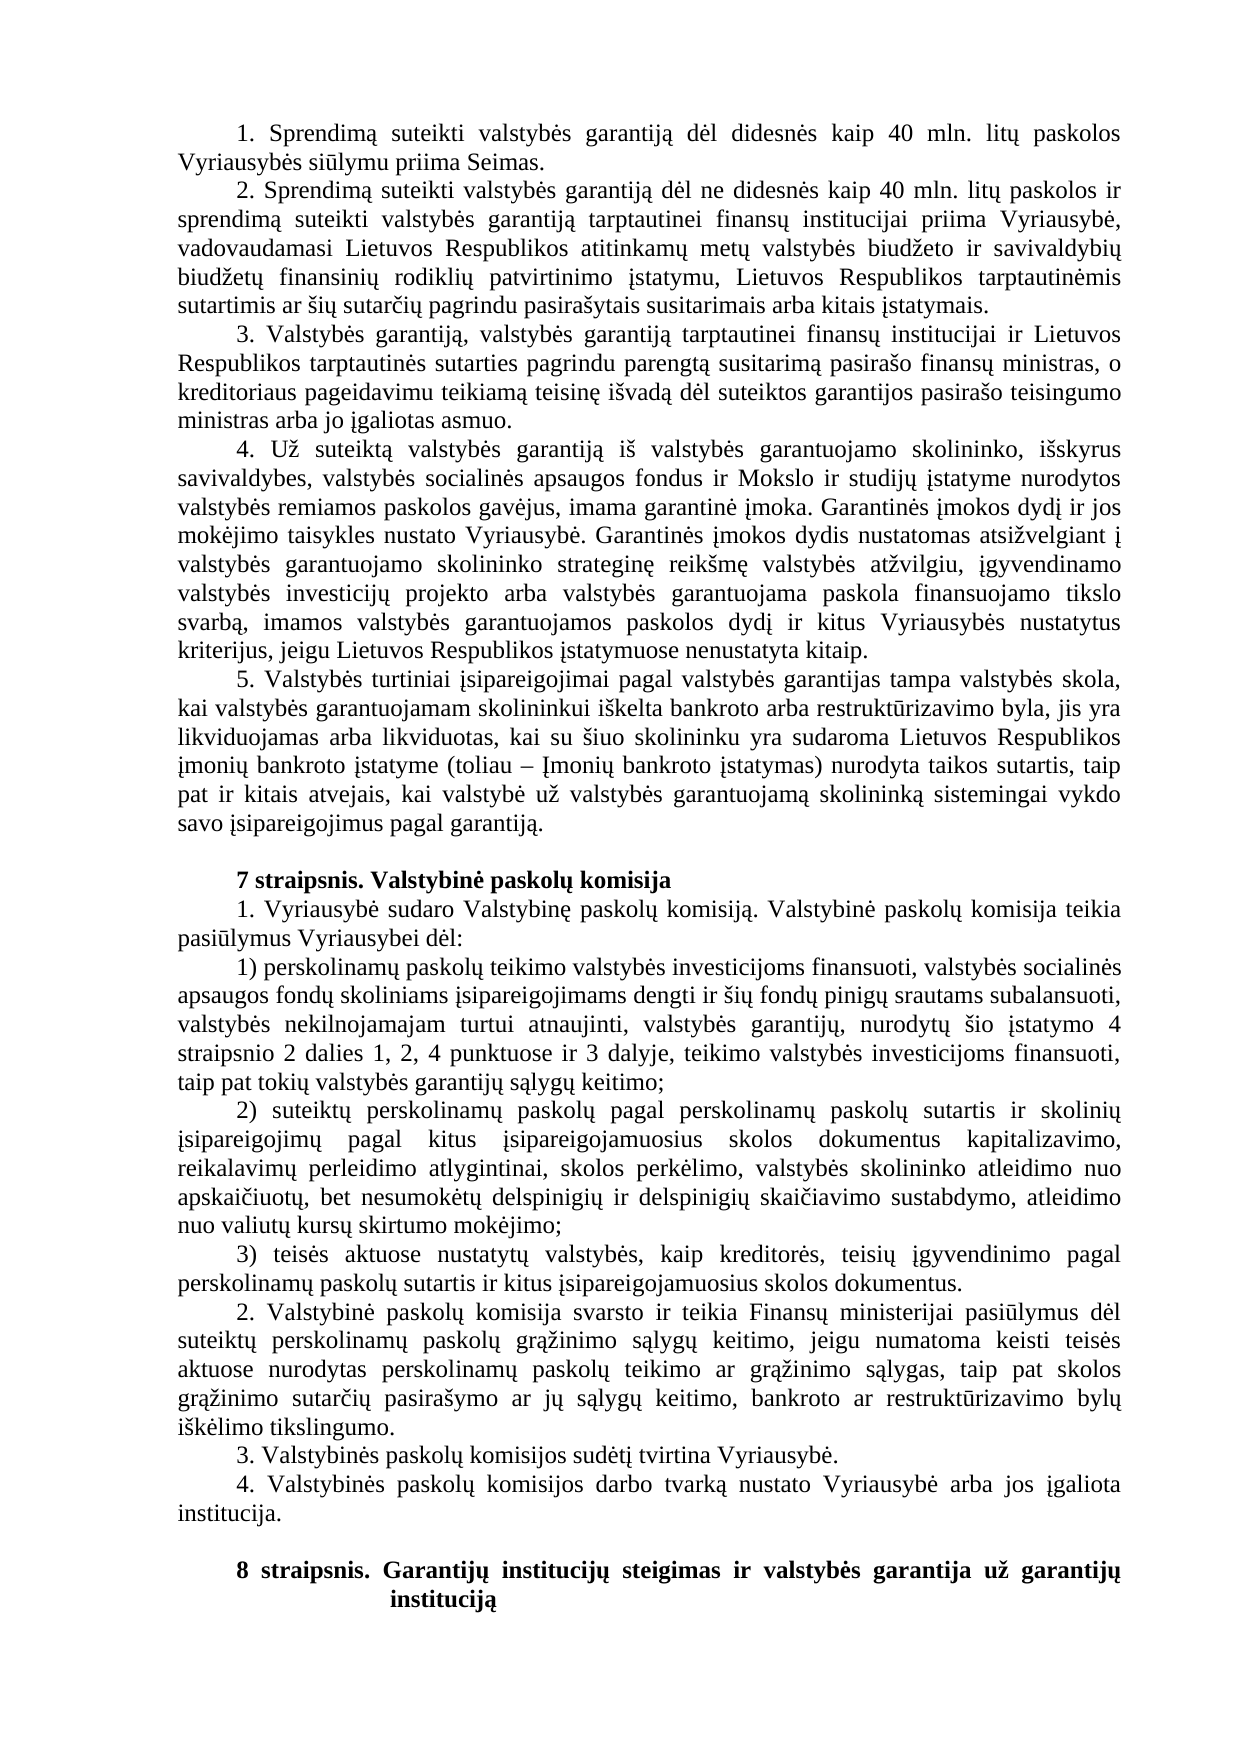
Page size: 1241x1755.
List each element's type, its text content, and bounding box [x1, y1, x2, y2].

text 1. Sprendimą suteikti valstybės garantiją dėl didesnės kaip 40 mln. litų paskolos Vyriausybės siūlymu priima Seimas. [177, 118, 1122, 176]
text 8 straipsnis. Garantijų institucijų steigimas ir valstybės garantija už garantijų instituciją [236, 1556, 1122, 1613]
text 2. Valstybinė paskolų komisija svarsto ir teikia Finansų ministerijai pasiūlymus dėl suteiktų perskolinamų paskolų grąžinimo sąlygų keitimo, jeigu numatoma keisti teisės aktuose nurodytas perskolinamų paskolų teikimo ar grąžinimo sąlygas, taip pat skolos grąžinimo sutarčių pasirašymo ar jų sąlygų keitimo, bankroto ar restruktūrizavimo bylų iškėlimo tikslingumo. [177, 1297, 1122, 1441]
text 2. Sprendimą suteikti valstybės garantiją dėl ne didesnės kaip 40 mln. litų paskolos ir sprendimą suteikti valstybės garantiją tarptautinei finansų institucijai priima Vyriausybė, vadovaudamasi Lietuvos Respublikos atitinkamų metų valstybės biudžeto ir savivaldybių biudžetų finansinių rodiklių patvirtinimo įstatymu, Lietuvos Respublikos tarptautinėmis sutartimis ar šių sutarčių pagrindu pasirašytais susitarimais arba kitais įstatymais. [177, 176, 1122, 319]
text 2) suteiktų perskolinamų paskolų pagal perskolinamų paskolų sutartis ir skolinių įsipareigojimų pagal kitus įsipareigojamuosius skolos dokumentus kapitalizavimo, reikalavimų perleidimo atlygintinai, skolos perkėlimo, valstybės skolininko atleidimo nuo apskaičiuotų, bet nesumokėtų delspinigių ir delspinigių skaičiavimo sustabdymo, atleidimo nuo valiutų kursų skirtumo mokėjimo; [177, 1096, 1122, 1239]
text 7 straipsnis. Valstybinė paskolų komisija [177, 866, 1122, 894]
text 1) perskolinamų paskolų teikimo valstybės investicijoms finansuoti, valstybės socialinės apsaugos fondų skoliniams įsipareigojimams dengti ir šių fondų pinigų srautams subalansuoti, valstybės nekilnojamajam turtui atnaujinti, valstybės garantijų, nurodytų šio įstatymo 4 straipsnio 2 dalies 1, 2, 4 punktuose ir 3 dalyje, teikimo valstybės investicijoms finansuoti, taip pat tokių valstybės garantijų sąlygų keitimo; [177, 952, 1122, 1096]
text 4. Už suteiktą valstybės garantiją iš valstybės garantuojamo skolininko, išskyrus savivaldybes, valstybės socialinės apsaugos fondus ir Mokslo ir studijų įstatyme nurodytos valstybės remiamos paskolos gavėjus, imama garantinė įmoka. Garantinės įmokos dydį ir jos mokėjimo taisykles nustato Vyriausybė. Garantinės įmokos dydis nustatomas atsižvelgiant į valstybės garantuojamo skolininko strateginę reikšmę valstybės atžvilgiu, įgyvendinamo valstybės investicijų projekto arba valstybės garantuojama paskola finansuojamo tikslo svarbą, imamos valstybės garantuojamos paskolos dydį ir kitus Vyriausybės nustatytus kriterijus, jeigu Lietuvos Respublikos įstatymuose nenustatyta kitaip. [177, 434, 1122, 664]
text 3. Valstybinės paskolų komisijos sudėtį tvirtina Vyriausybė. [177, 1441, 1122, 1469]
text 4. Valstybinės paskolų komisijos darbo tvarką nustato Vyriausybė arba jos įgaliota institucija. [177, 1469, 1122, 1527]
text 1. Vyriausybė sudaro Valstybinę paskolų komisiją. Valstybinė paskolų komisija teikia pasiūlymus Vyriausybei dėl: [177, 894, 1122, 952]
text 3) teisės aktuose nustatytų valstybės, kaip kreditorės, teisių įgyvendinimo pagal perskolinamų paskolų sutartis ir kitus įsipareigojamuosius skolos dokumentus. [177, 1239, 1122, 1297]
text 3. Valstybės garantiją, valstybės garantiją tarptautinei finansų institucijai ir Lietuvos Respublikos tarptautinės sutarties pagrindu parengtą susitarimą pasirašo finansų ministras, o kreditoriaus pageidavimu teikiamą teisinę išvadą dėl suteiktos garantijos pasirašo teisingumo ministras arba jo įgaliotas asmuo. [177, 319, 1122, 434]
text 5. Valstybės turtiniai įsipareigojimai pagal valstybės garantijas tampa valstybės skola, kai valstybės garantuojamam skolininkui iškelta bankroto arba restruktūrizavimo byla, jis yra likviduojamas arba likviduotas, kai su šiuo skolininku yra sudaroma Lietuvos Respublikos įmonių bankroto įstatyme (toliau – Įmonių bankroto įstatymas) nurodyta taikos sutartis, taip pat ir kitais atvejais, kai valstybė už valstybės garantuojamą skolininką sistemingai vykdo savo įsipareigojimus pagal garantiją. [177, 664, 1122, 837]
